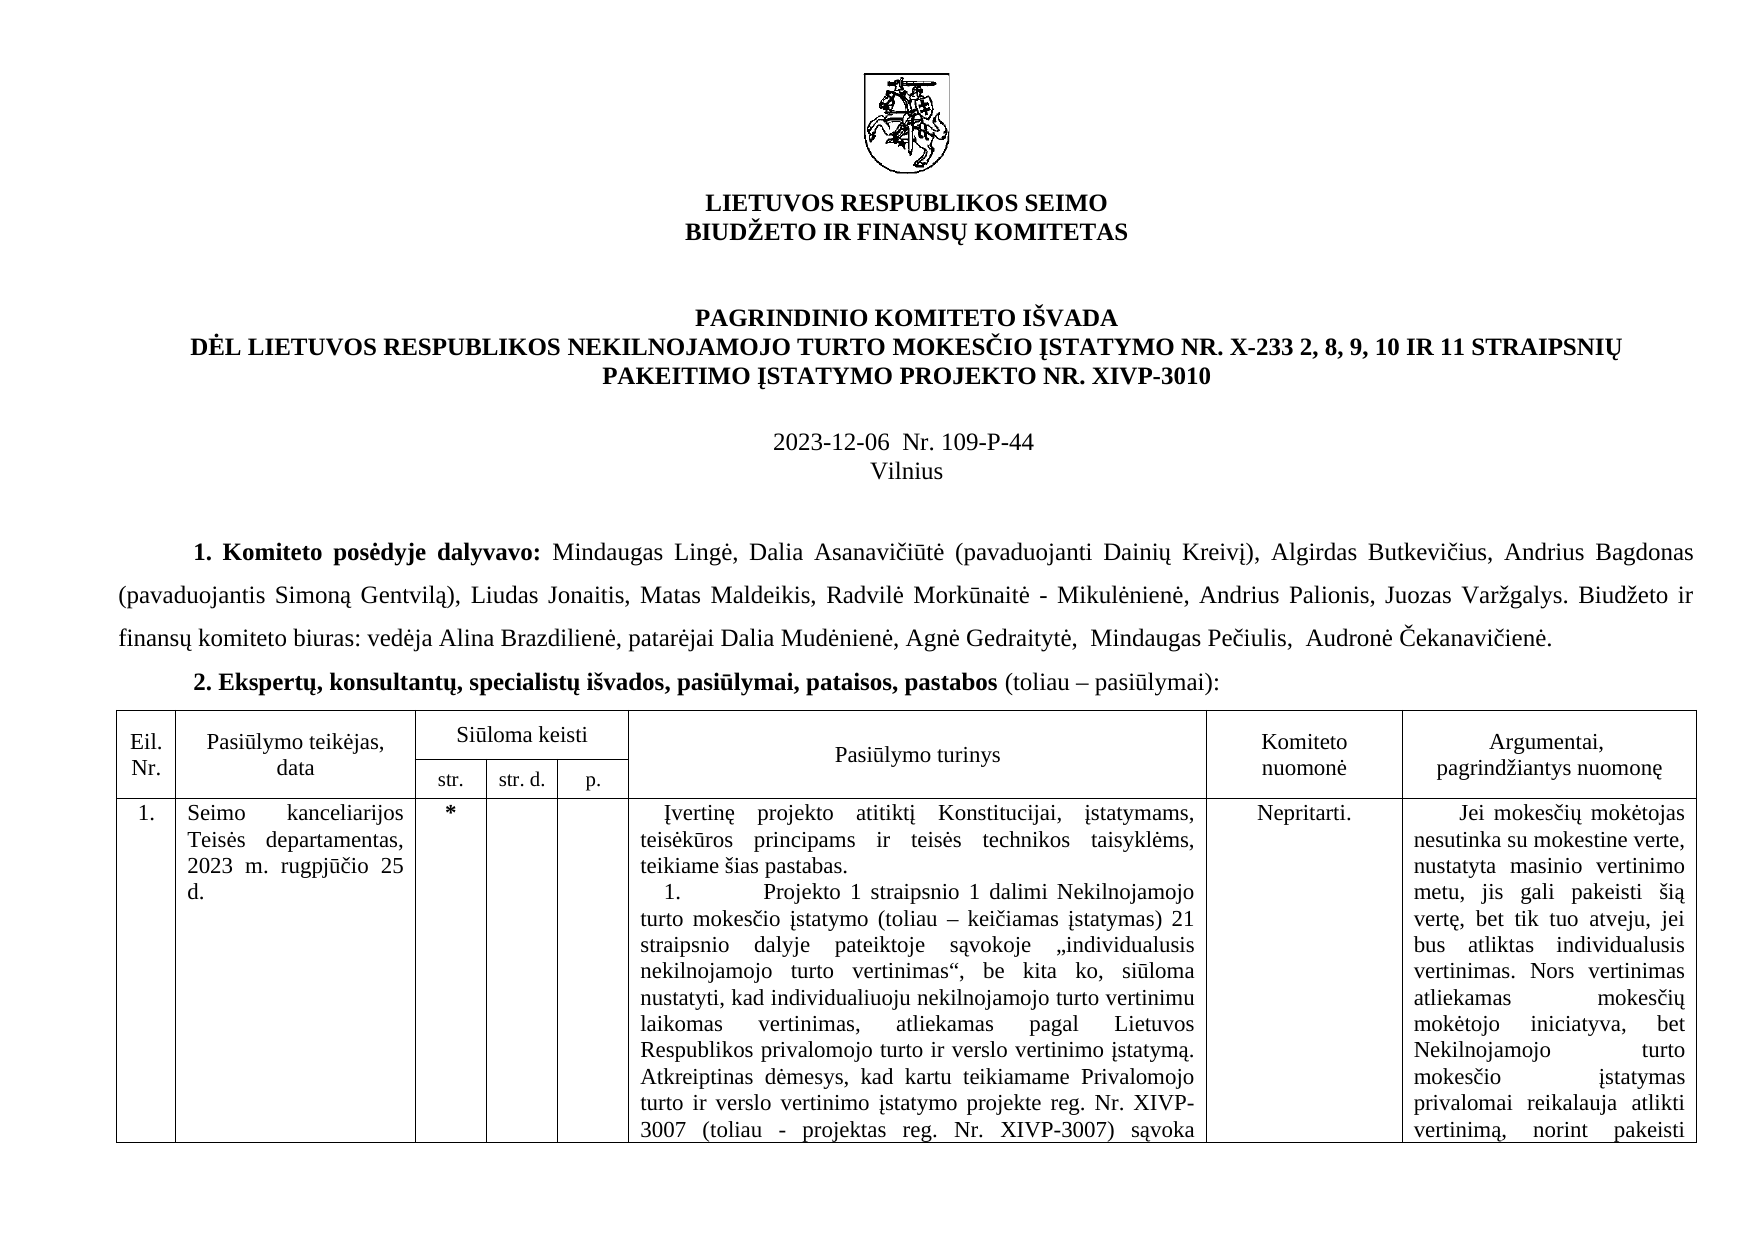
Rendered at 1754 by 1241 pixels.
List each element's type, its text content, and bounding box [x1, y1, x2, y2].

table_header Eil. Nr. [117, 711, 175, 798]
table_cell str. d. [487, 760, 557, 798]
table_header Siūloma keisti [416, 711, 628, 759]
table_cell Įvertinę projekto atitiktį Konstitucijai, įstatymams, teisėkūros principams ir teisės technikos taisyklėms, teikiame šias pastabas. 1. Projekto 1 straipsnio 1 dalimi Nekilnojamojo turto mokesčio įstatymo (toliau – keičiamas įstatymas) 21 straipsnio dalyje pateiktoje sąvokoje „individualusis nekilnojamojo turto vertinimas“, be kita ko, siūloma nustatyti, kad individualiuoju nekilnojamojo turto vertinimu laikomas vertinimas, atliekamas pagal Lietuvos Respublikos privalomojo turto ir verslo vertinimo įstatymą. Atkreiptinas dėmesys, kad kartu teikiamame Privalomojo turto ir verslo vertinimo įstatymo projekte reg. Nr. XIVP-3007 (toliau - projektas reg. Nr. XIVP-3007) sąvoka [629, 799, 1206, 1142]
table_cell 1. [117, 799, 175, 1142]
table_header Pasiūlymo turinys [629, 711, 1206, 798]
text 1. Komiteto posėdyje dalyvavo: Mindaugas Lingė, Dalia Asanavičiūtė (pavaduojanti Dainių Kreivį), Algirdas Butkevičius, Andrius Bagdonas (pavaduojantis Simoną Gentvilą), Liudas Jonaitis, Matas Maldeikis, Radvilė Morkūnaitė - Mikulėnienė, Andrius Palionis, Juozas Varžgalys. Biudžeto ir finansų komiteto biuras: vedėja Alina Brazdilienė, patarėjai Dalia Mudėnienė, Agnė Gedraitytė, Mindaugas Pečiulis, Audronė Čekanavičienė. [118, 537, 1695, 652]
table_cell str. [416, 760, 486, 798]
table_header Pasiūlymo teikėjas, data [176, 711, 415, 798]
text 2023-12-06 Nr. 109-P-44 [118, 427, 1695, 456]
table_cell [558, 799, 628, 1142]
table_header Argumentai, pagrindžiantys nuomonę [1403, 711, 1696, 798]
table_cell [487, 799, 557, 1142]
text DĖL LIETUVOS RESPUBLIKOS NEKILNOJAMOJO TURTO MOKESČIO ĮSTATYMO NR. X-233 2, 8, 9, 10 IR 11 STRAIPSNIŲ PAKEITIMO ĮSTATYMO PROJEKTO NR. XIVP-3010 [118, 332, 1695, 389]
subtitle PAGRINDINIO KOMITETO IŠVADA [118, 303, 1695, 332]
table_cell Seimo kanceliarijos Teisės departamentas, 2023 m. rugpjūčio 25 d. [176, 799, 415, 1142]
text Vilnius [118, 456, 1695, 484]
table_cell p. [558, 760, 628, 798]
table_header Komiteto nuomonė [1207, 711, 1402, 798]
text LIETUVOS RESPUBLIKOS SEIMO [118, 188, 1695, 217]
table_cell Nepritarti. [1207, 799, 1402, 1142]
table_cell * [416, 799, 486, 1142]
subtitle 2. Ekspertų, konsultantų, specialistų išvados, pasiūlymai, pataisos, pastabos (toliau – pasiūlymai): [118, 667, 1695, 695]
text Biudžeto ir finansų komitetas [118, 217, 1695, 246]
table_cell Jei mokesčių mokėtojas nesutinka su mokestine verte, nustatyta masinio vertinimo metu, jis gali pakeisti šią vertę, bet tik tuo atveju, jei bus atliktas individualusis vertinimas. Nors vertinimas atliekamas mokesčių mokėtojo iniciatyva, bet Nekilnojamojo turto mokesčio įstatymas privalomai reikalauja atlikti vertinimą, norint pakeisti [1403, 799, 1696, 1142]
